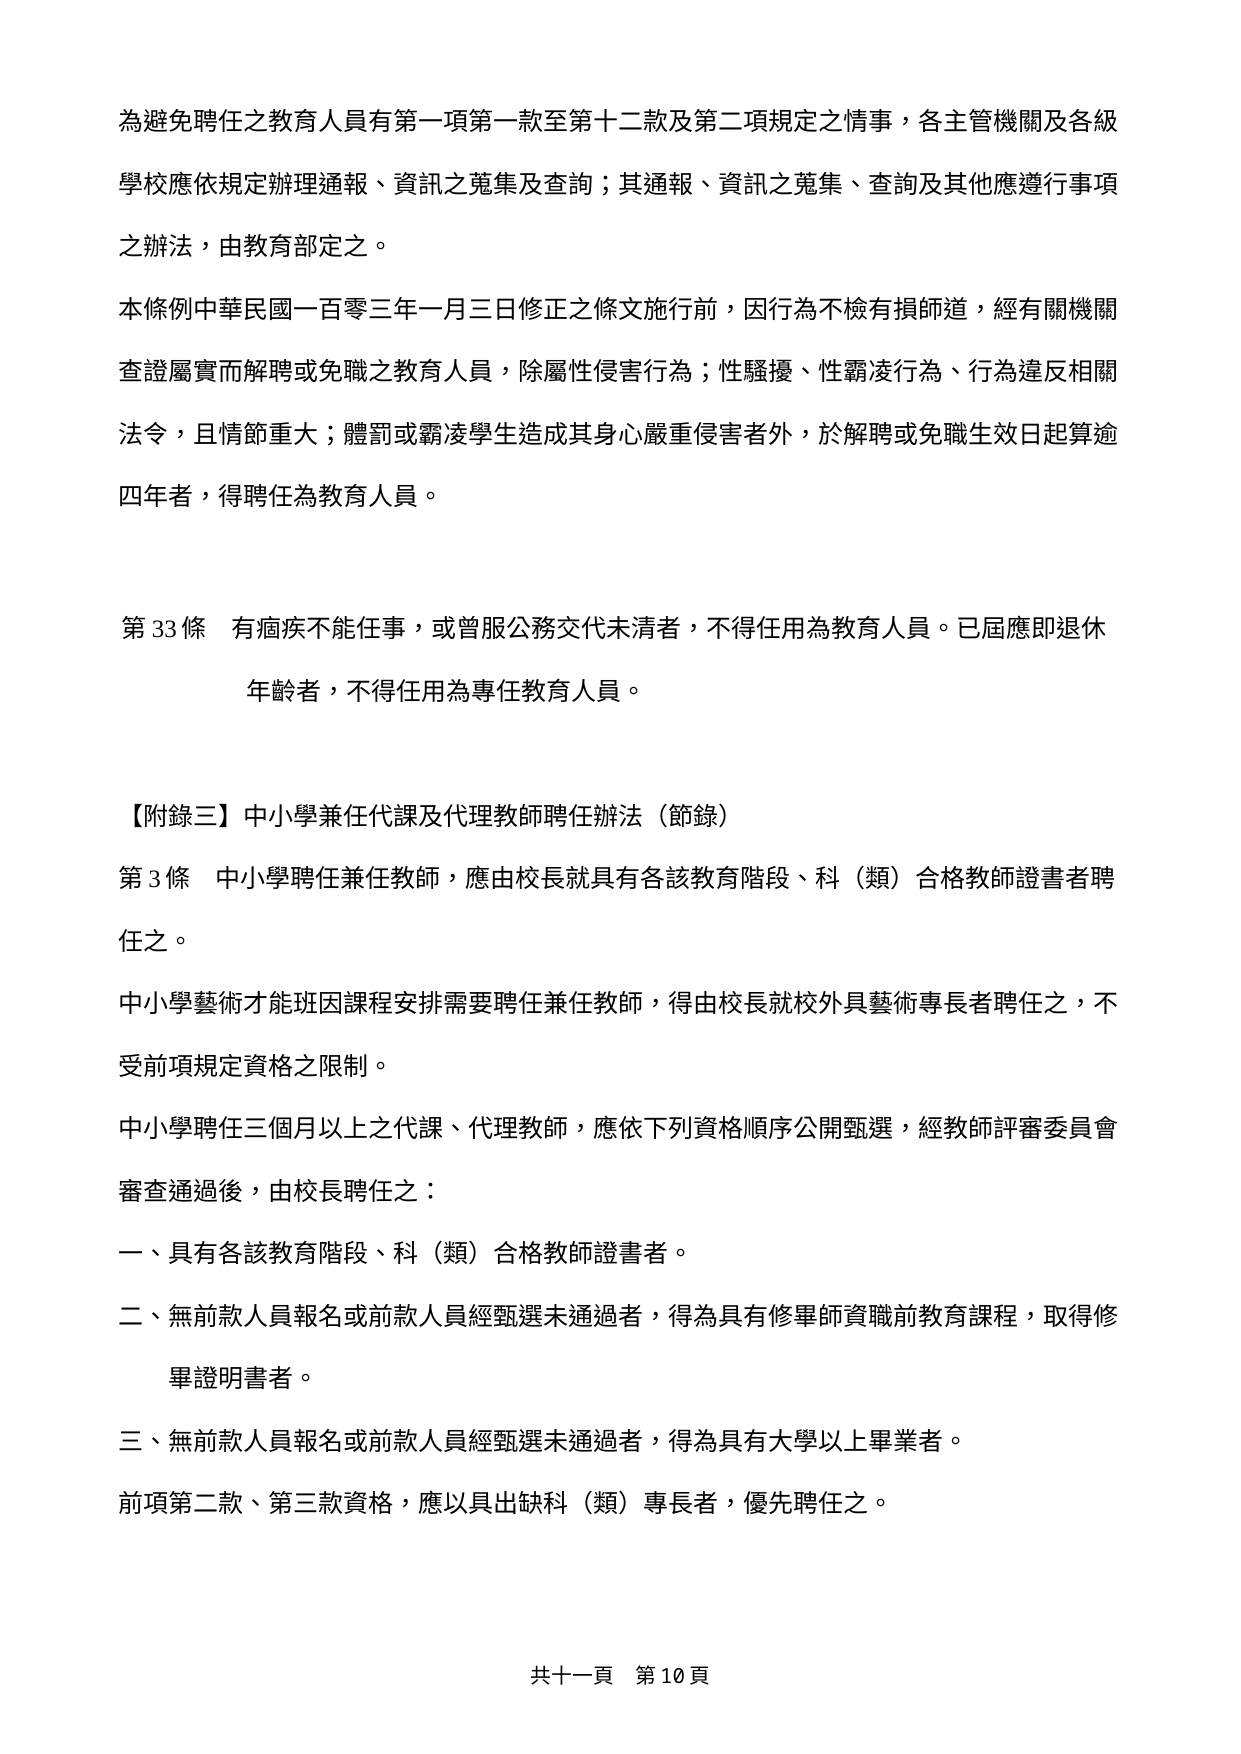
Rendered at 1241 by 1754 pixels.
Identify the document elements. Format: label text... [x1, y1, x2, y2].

text 第33條 有痼疾不能任事，或曾服公務交代未清者，不得任用為教育人員。已屆應即退休年齡者，不得任用為專任教育人員。 [122, 585, 1122, 710]
text 前項第二款、第三款資格，應以具出缺科（類）專長者，優先聘任之。 [118, 1460, 1122, 1522]
text 中小學藝術才能班因課程安排需要聘任兼任教師，得由校長就校外具藝術專長者聘任之，不受前項規定資格之限制。 [118, 960, 1122, 1085]
text 三、無前款人員報名或前款人員經甄選未通過者，得為具有大學以上畢業者。 [118, 1397, 1122, 1460]
text 一、具有各該教育階段、科（類）合格教師證書者。 [118, 1210, 1122, 1272]
text 中小學聘任三個月以上之代課、代理教師，應依下列資格順序公開甄選，經教師評審委員會審查通過後，由校長聘任之： [118, 1085, 1122, 1210]
text 二、無前款人員報名或前款人員經甄選未通過者，得為具有修畢師資職前教育課程，取得修畢證明書者。 [118, 1272, 1122, 1397]
text 為避免聘任之教育人員有第一項第一款至第十二款及第二項規定之情事，各主管機關及各級學校應依規定辦理通報、資訊之蒐集及查詢；其通報、資訊之蒐集、查詢及其他應遵行事項之辦法，由教育部定之。 [118, 78, 1122, 266]
text 本條例中華民國一百零三年一月三日修正之條文施行前，因行為不檢有損師道，經有關機關查證屬實而解聘或免職之教育人員，除屬性侵害行為；性騷擾、性霸凌行為、行為違反相關法令，且情節重大；體罰或霸凌學生造成其身心嚴重侵害者外，於解聘或免職生效日起算逾四年者，得聘任為教育人員。 [118, 266, 1122, 516]
text 【附錄三】中小學兼任代課及代理教師聘任辦法（節錄） [118, 772, 1122, 835]
text 第3條 中小學聘任兼任教師，應由校長就具有各該教育階段、科（類）合格教師證書者聘任之。 [118, 835, 1122, 960]
